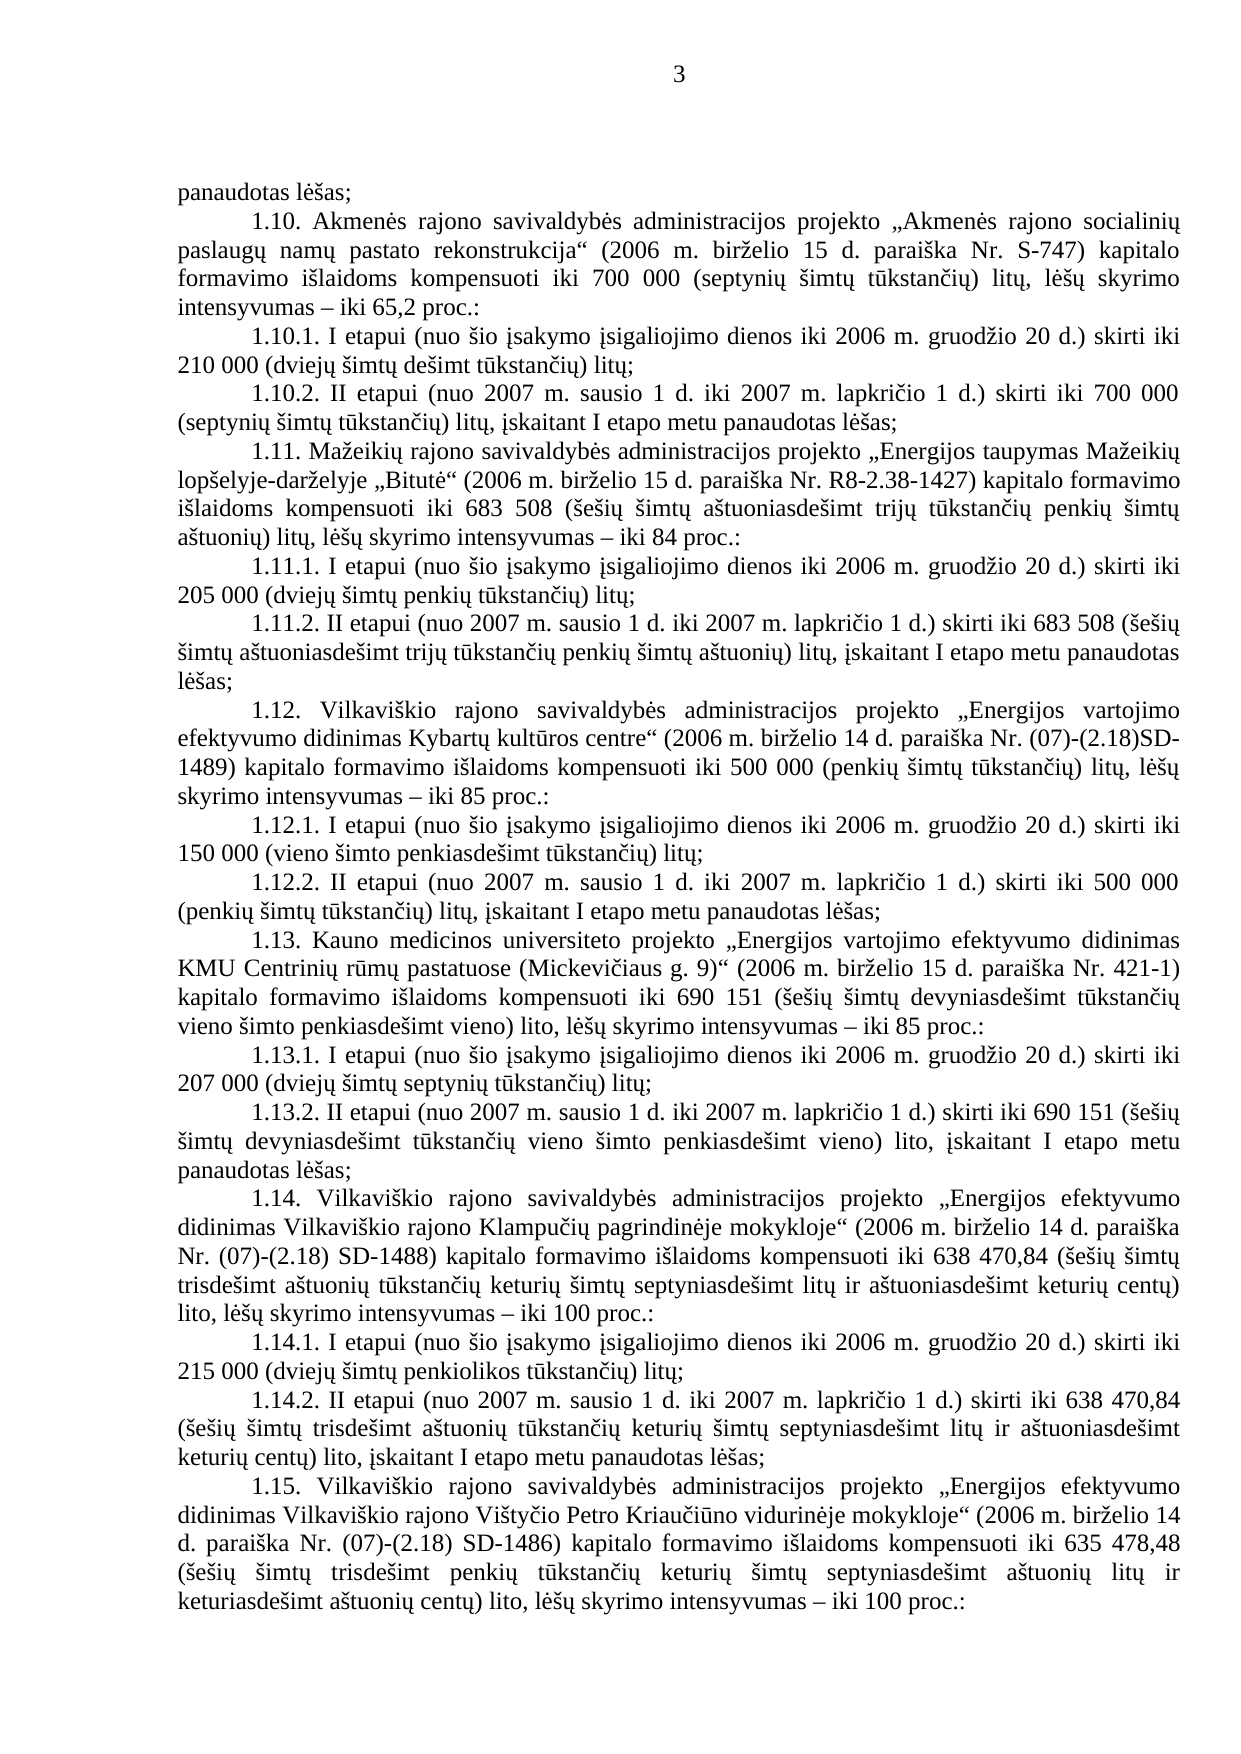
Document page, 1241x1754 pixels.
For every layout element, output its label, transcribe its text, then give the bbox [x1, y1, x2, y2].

text 1.11. Mažeikių rajono savivaldybės administracijos projekto „Energijos taupymas Mažeikių lopšelyje-darželyje „Bitutė“ (2006 m. birželio 15 d. paraiška Nr. R8-2.38-1427) kapitalo formavimo išlaidoms kompensuoti iki 683 508 (šešių šimtų aštuoniasdešimt trijų tūkstančių penkių šimtų aštuonių) litų, lėšų skyrimo intensyvumas – iki 84 proc.: [177, 436, 1181, 551]
text 1.12.2. II etapui (nuo 2007 m. sausio 1 d. iki 2007 m. lapkričio 1 d.) skirti iki 500 000 (penkių šimtų tūkstančių) litų, įskaitant I etapo metu panaudotas lėšas; [177, 867, 1181, 925]
text 1.14. Vilkaviškio rajono savivaldybės administracijos projekto „Energijos efektyvumo didinimas Vilkaviškio rajono Klampučių pagrindinėje mokykloje“ (2006 m. birželio 14 d. paraiška Nr. (07)-(2.18) SD-1488) kapitalo formavimo išlaidoms kompensuoti iki 638 470,84 (šešių šimtų trisdešimt aštuonių tūkstančių keturių šimtų septyniasdešimt litų ir aštuoniasdešimt keturių centų) lito, lėšų skyrimo intensyvumas – iki 100 proc.: [177, 1183, 1181, 1327]
text 1.13.2. II etapui (nuo 2007 m. sausio 1 d. iki 2007 m. lapkričio 1 d.) skirti iki 690 151 (šešių šimtų devyniasdešimt tūkstančių vieno šimto penkiasdešimt vieno) lito, įskaitant I etapo metu panaudotas lėšas; [177, 1097, 1181, 1183]
text panaudotas lėšas; [177, 177, 1181, 206]
text 1.11.1. I etapui (nuo šio įsakymo įsigaliojimo dienos iki 2006 m. gruodžio 20 d.) skirti iki 205 000 (dviejų šimtų penkių tūkstančių) litų; [177, 551, 1181, 608]
text 1.15. Vilkaviškio rajono savivaldybės administracijos projekto „Energijos efektyvumo didinimas Vilkaviškio rajono Vištyčio Petro Kriaučiūno vidurinėje mokykloje“ (2006 m. birželio 14 d. paraiška Nr. (07)-(2.18) SD-1486) kapitalo formavimo išlaidoms kompensuoti iki 635 478,48 (šešių šimtų trisdešimt penkių tūkstančių keturių šimtų septyniasdešimt aštuonių litų ir keturiasdešimt aštuonių centų) lito, lėšų skyrimo intensyvumas – iki 100 proc.: [177, 1471, 1181, 1615]
text 1.12.1. I etapui (nuo šio įsakymo įsigaliojimo dienos iki 2006 m. gruodžio 20 d.) skirti iki 150 000 (vieno šimto penkiasdešimt tūkstančių) litų; [177, 810, 1181, 867]
text 1.12. Vilkaviškio rajono savivaldybės administracijos projekto „Energijos vartojimo efektyvumo didinimas Kybartų kultūros centre“ (2006 m. birželio 14 d. paraiška Nr. (07)-(2.18)SD-1489) kapitalo formavimo išlaidoms kompensuoti iki 500 000 (penkių šimtų tūkstančių) litų, lėšų skyrimo intensyvumas – iki 85 proc.: [177, 695, 1181, 810]
text 1.14.1. I etapui (nuo šio įsakymo įsigaliojimo dienos iki 2006 m. gruodžio 20 d.) skirti iki 215 000 (dviejų šimtų penkiolikos tūkstančių) litų; [177, 1327, 1181, 1385]
text 1.13. Kauno medicinos universiteto projekto „Energijos vartojimo efektyvumo didinimas KMU Centrinių rūmų pastatuose (Mickevičiaus g. 9)“ (2006 m. birželio 15 d. paraiška Nr. 421-1) kapitalo formavimo išlaidoms kompensuoti iki 690 151 (šešių šimtų devyniasdešimt tūkstančių vieno šimto penkiasdešimt vieno) lito, lėšų skyrimo intensyvumas – iki 85 proc.: [177, 925, 1181, 1040]
text 1.11.2. II etapui (nuo 2007 m. sausio 1 d. iki 2007 m. lapkričio 1 d.) skirti iki 683 508 (šešių šimtų aštuoniasdešimt trijų tūkstančių penkių šimtų aštuonių) litų, įskaitant I etapo metu panaudotas lėšas; [177, 608, 1181, 695]
text 1.10.2. II etapui (nuo 2007 m. sausio 1 d. iki 2007 m. lapkričio 1 d.) skirti iki 700 000 (septynių šimtų tūkstančių) litų, įskaitant I etapo metu panaudotas lėšas; [177, 378, 1181, 436]
text 1.10. Akmenės rajono savivaldybės administracijos projekto „Akmenės rajono socialinių paslaugų namų pastato rekonstrukcija“ (2006 m. birželio 15 d. paraiška Nr. S-747) kapitalo formavimo išlaidoms kompensuoti iki 700 000 (septynių šimtų tūkstančių) litų, lėšų skyrimo intensyvumas – iki 65,2 proc.: [177, 206, 1181, 321]
text 1.14.2. II etapui (nuo 2007 m. sausio 1 d. iki 2007 m. lapkričio 1 d.) skirti iki 638 470,84 (šešių šimtų trisdešimt aštuonių tūkstančių keturių šimtų septyniasdešimt litų ir aštuoniasdešimt keturių centų) lito, įskaitant I etapo metu panaudotas lėšas; [177, 1385, 1181, 1471]
text 1.13.1. I etapui (nuo šio įsakymo įsigaliojimo dienos iki 2006 m. gruodžio 20 d.) skirti iki 207 000 (dviejų šimtų septynių tūkstančių) litų; [177, 1040, 1181, 1097]
text 1.10.1. I etapui (nuo šio įsakymo įsigaliojimo dienos iki 2006 m. gruodžio 20 d.) skirti iki 210 000 (dviejų šimtų dešimt tūkstančių) litų; [177, 321, 1181, 378]
